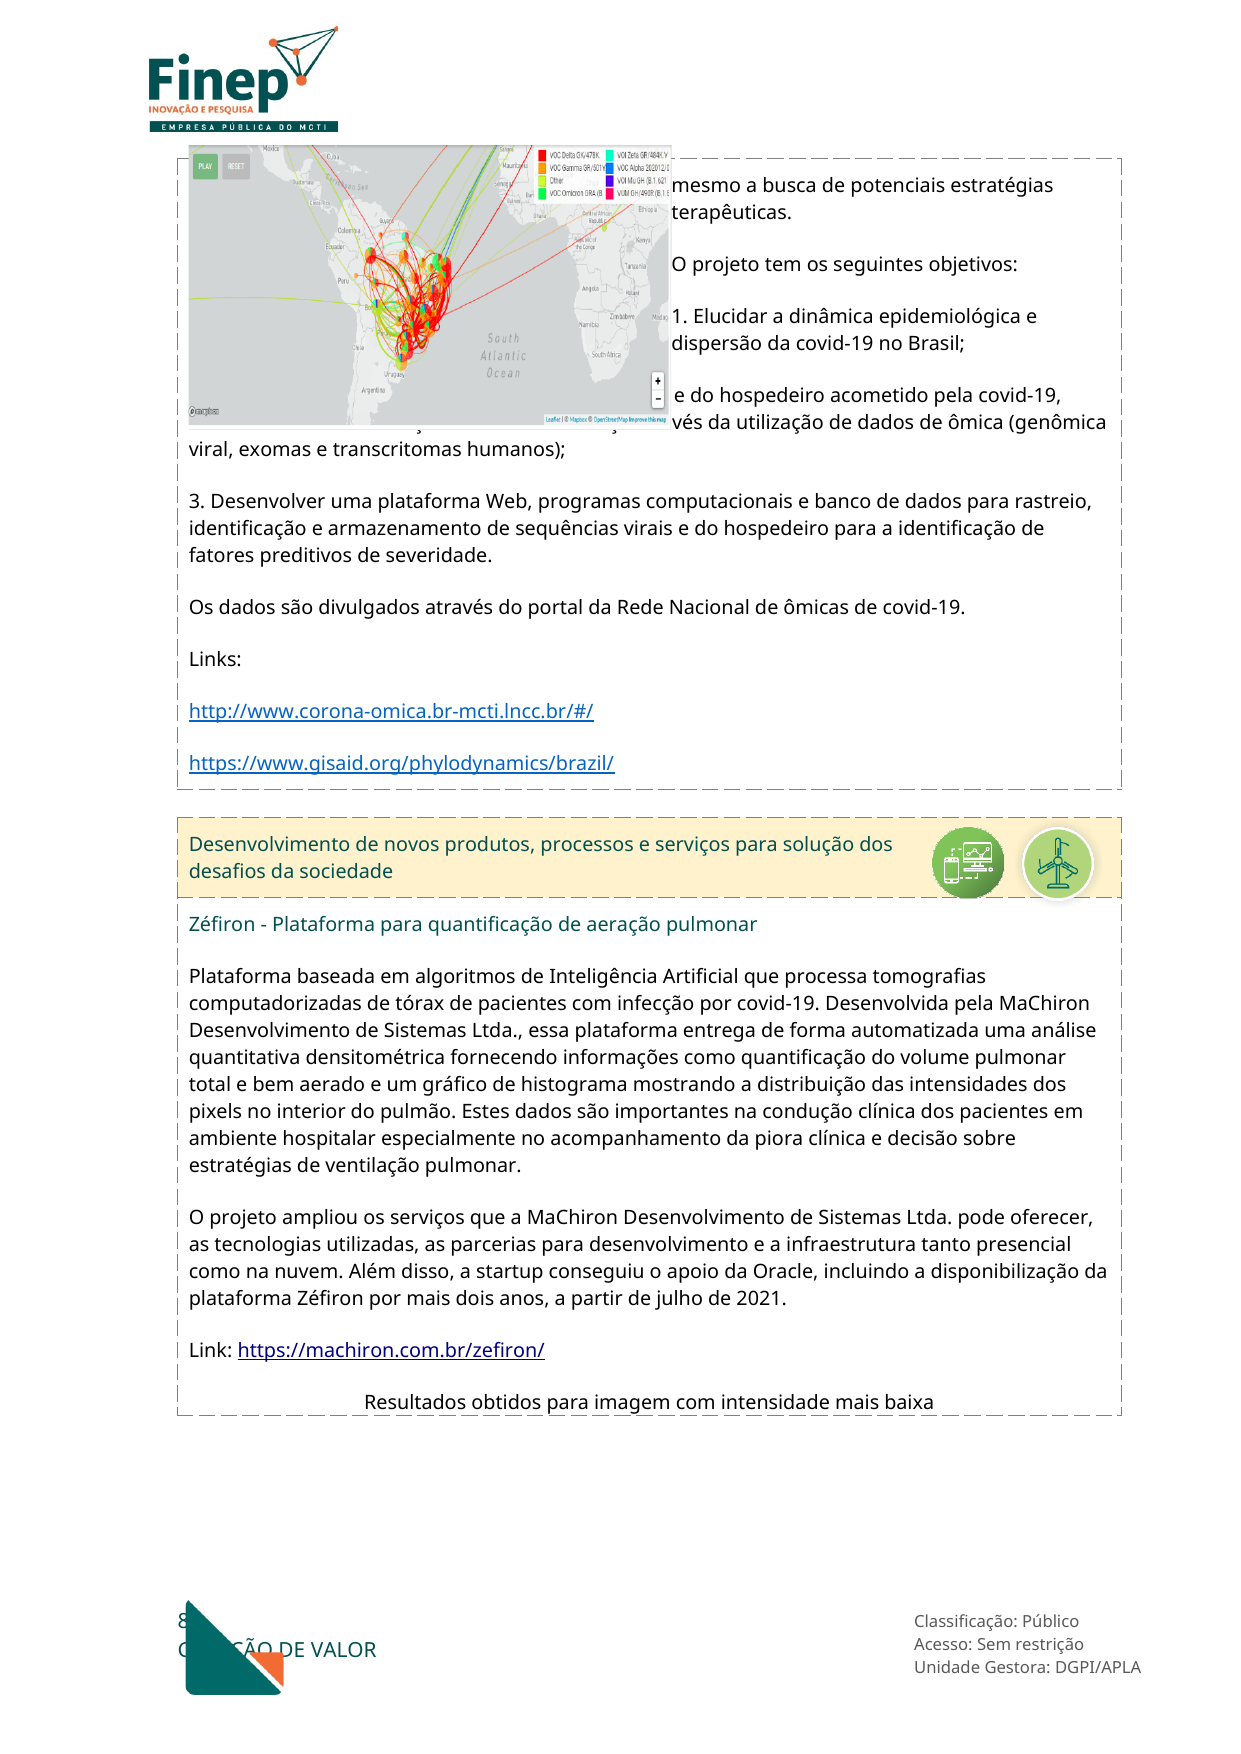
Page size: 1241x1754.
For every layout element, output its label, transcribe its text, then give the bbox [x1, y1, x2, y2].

table_cell mesmo a busca de potenciais estratégias terapêuticas. O projeto tem os seguintes objetivos: 1. Elucidar a dinâmica epidemiológica e dispersão da covid-19 no Brasil; 2. Identificar e caracterizar fatores genômicos virais e do hospedeiro acometido pela covid-19, associados às manifestações clínicas da doença através da utilização de dados de ômica (genômica viral, exomas e transcritomas humanos); 3. Desenvolver uma plataforma Web, programas computacionais e banco de dados para rastreio, identificação e armazenamento de sequências virais e do hospedeiro para a identificação de fatores preditivos de severidade. Os dados são divulgados através do portal da Rede Nacional de ômicas de covid-19. Links: http://www.corona-omica.br-mcti.lncc.br/#/ https://www.gisaid.org/phylodynamics/brazil/ [177, 158, 1121, 789]
table_cell Zéfiron - Plataforma para quantificação de aeração pulmonar Plataforma baseada em algoritmos de Inteligência Artificial que processa tomografias computadorizadas de tórax de pacientes com infecção por covid-19. Desenvolvida pela MaChiron Desenvolvimento de Sistemas Ltda., essa plataforma entrega de forma automatizada uma análise quantitativa densitométrica fornecendo informações como quantificação do volume pulmonar total e bem aerado e um gráfico de histograma mostrando a distribuição das intensidades dos pixels no interior do pulmão. Estes dados são importantes na condução clínica dos pacientes em ambiente hospitalar especialmente no acompanhamento da piora clínica e decisão sobre estratégias de ventilação pulmonar. O projeto ampliou os serviços que a MaChiron Desenvolvimento de Sistemas Ltda. pode oferecer, as tecnologias utilizadas, as parcerias para desenvolvimento e a infraestrutura tanto presencial como na nuvem. Além disso, a startup conseguiu o apoio da Oracle, incluindo a disponibilização da plataforma Zéfiron por mais dois anos, a partir de julho de 2021. Link: https://machiron.com.br/zefiron/ Resultados obtidos para imagem com intensidade mais baixa [177, 897, 1121, 1415]
table_header Desenvolvimento de novos produtos, processos e serviços para solução dos desafios da sociedade [177, 817, 1121, 897]
